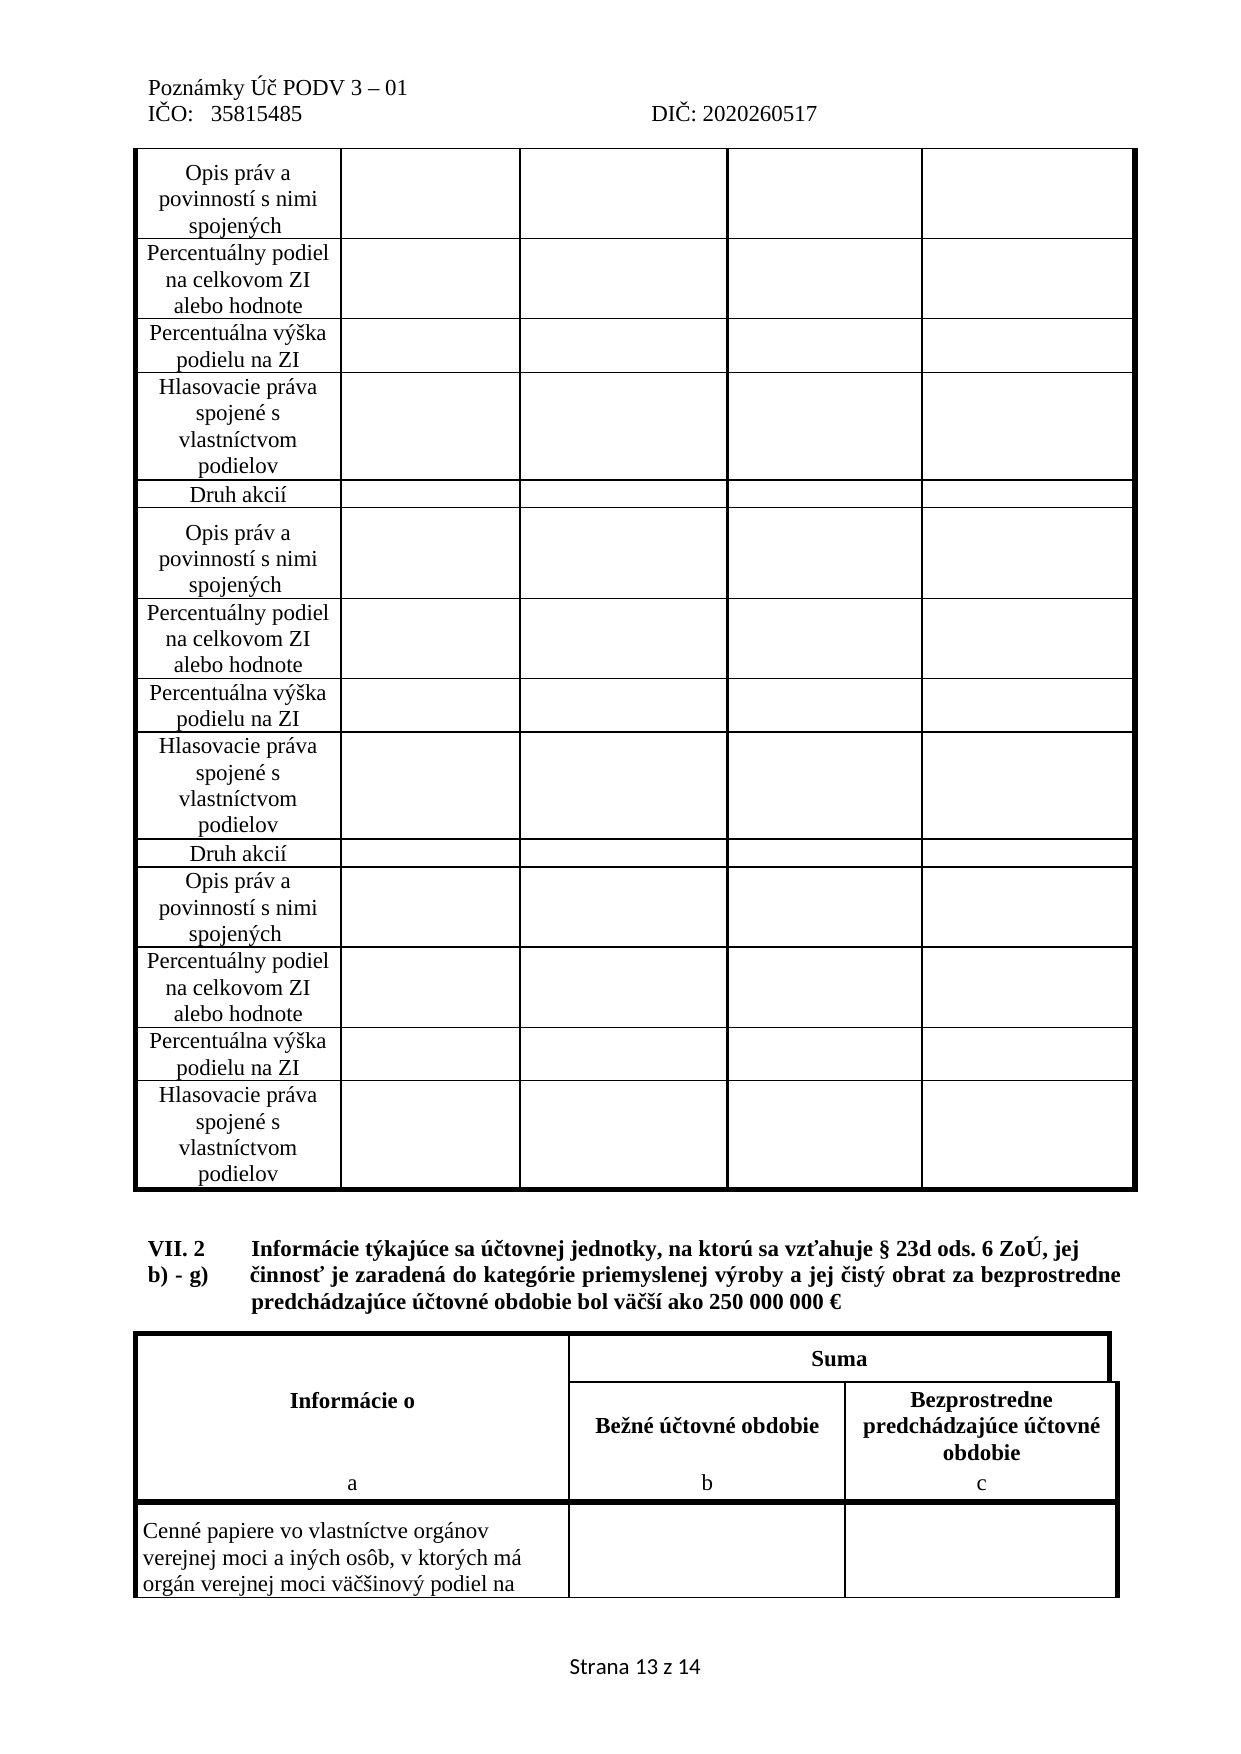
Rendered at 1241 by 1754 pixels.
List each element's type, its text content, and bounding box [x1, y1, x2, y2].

table_cell [521, 868, 726, 946]
table_cell [521, 948, 726, 1027]
table_cell [342, 508, 519, 598]
table_cell [923, 599, 1132, 678]
table_cell [923, 679, 1132, 731]
table_cell Opis práv a povinností s nimi spojených [138, 868, 340, 946]
table_cell [923, 373, 1132, 478]
table_cell [342, 319, 519, 372]
table_cell [923, 868, 1132, 946]
table_cell Hlasovacie práva spojené s vlastníctvom podielov [138, 1081, 340, 1187]
table_cell [923, 733, 1132, 838]
table_cell [342, 1028, 519, 1080]
table_cell [923, 319, 1132, 372]
table_cell [521, 373, 726, 478]
table_cell c [846, 1465, 1115, 1499]
table_cell [521, 481, 726, 507]
table_cell [729, 1028, 921, 1080]
table_cell [342, 840, 519, 866]
table_cell [521, 679, 726, 731]
table_cell [923, 149, 1132, 238]
table_header Suma [570, 1336, 1107, 1381]
table_cell [923, 840, 1132, 866]
table_cell [729, 373, 921, 478]
table_header [1112, 1331, 1117, 1381]
table_cell [342, 733, 519, 838]
table_cell [342, 1081, 519, 1187]
text b) - g) činnosť je zaradená do kategórie priemyslenej výroby a jej čistý obrat za bezprostredne predchádzajúce účtovné obdobie bol väčší ako 250 000 000 € [148, 1261, 1122, 1314]
table_cell Druh akcií [138, 481, 340, 507]
table_cell [521, 840, 726, 866]
table_cell Druh akcií [138, 840, 340, 866]
table_cell [521, 1028, 726, 1080]
table_cell Opis práv a povinností s nimi spojených [138, 149, 340, 238]
table_cell [342, 599, 519, 678]
table_cell [521, 733, 726, 838]
table_cell [342, 149, 519, 238]
table_cell [729, 840, 921, 866]
text VII. 2 Informácie týkajúce sa účtovnej jednotky, na ktorú sa vzťahuje § 23d ods. 6 ZoÚ, jej [148, 1235, 1122, 1261]
table_cell [729, 733, 921, 838]
table_cell [521, 508, 726, 598]
table_cell [923, 948, 1132, 1027]
table_cell [729, 149, 921, 238]
table_cell [342, 679, 519, 731]
table_cell [342, 373, 519, 478]
table_cell [729, 319, 921, 372]
table_cell [521, 239, 726, 318]
table_cell Percentuálna výška podielu na ZI [138, 319, 340, 372]
table_cell Percentuálny podiel na celkovom ZI alebo hodnote [138, 239, 340, 318]
table_cell [521, 599, 726, 678]
table_header Informácie o [138, 1336, 568, 1465]
table_cell [342, 481, 519, 507]
table_cell a [138, 1465, 568, 1499]
table_cell [570, 1505, 844, 1597]
table_cell Bezprostredne predchádzajúce účtovné obdobie [846, 1383, 1115, 1465]
table_cell Cenné papiere vo vlastníctve orgánov verejnej moci a iných osôb, v ktorých má orgán verejnej moci väčšinový podiel na [138, 1505, 568, 1597]
table_cell [923, 508, 1132, 598]
table_cell [521, 319, 726, 372]
table_cell [342, 948, 519, 1027]
table_cell b [570, 1465, 844, 1499]
table_cell [729, 1081, 921, 1187]
table_cell Bežné účtovné obdobie [570, 1383, 844, 1465]
table_cell [846, 1505, 1115, 1597]
table_cell [923, 1028, 1132, 1080]
table_cell [729, 481, 921, 507]
table_cell [729, 948, 921, 1027]
table_cell [729, 868, 921, 946]
table_cell [923, 239, 1132, 318]
table_cell [729, 679, 921, 731]
table_cell [521, 149, 726, 238]
table_cell Percentuálna výška podielu na ZI [138, 679, 340, 731]
table_cell Opis práv a povinností s nimi spojených [138, 508, 340, 598]
table_cell [923, 481, 1132, 507]
table_cell [342, 239, 519, 318]
table_cell [521, 1081, 726, 1187]
table_cell Percentuálny podiel na celkovom ZI alebo hodnote [138, 948, 340, 1027]
table_cell [342, 868, 519, 946]
table_cell [729, 599, 921, 678]
table_cell Percentuálna výška podielu na ZI [138, 1028, 340, 1080]
table_cell Percentuálny podiel na celkovom ZI alebo hodnote [138, 599, 340, 678]
table_cell [729, 239, 921, 318]
table_cell Hlasovacie práva spojené s vlastníctvom podielov [138, 373, 340, 478]
table_cell [923, 1081, 1132, 1187]
table_cell Hlasovacie práva spojené s vlastníctvom podielov [138, 733, 340, 838]
table_cell [729, 508, 921, 598]
